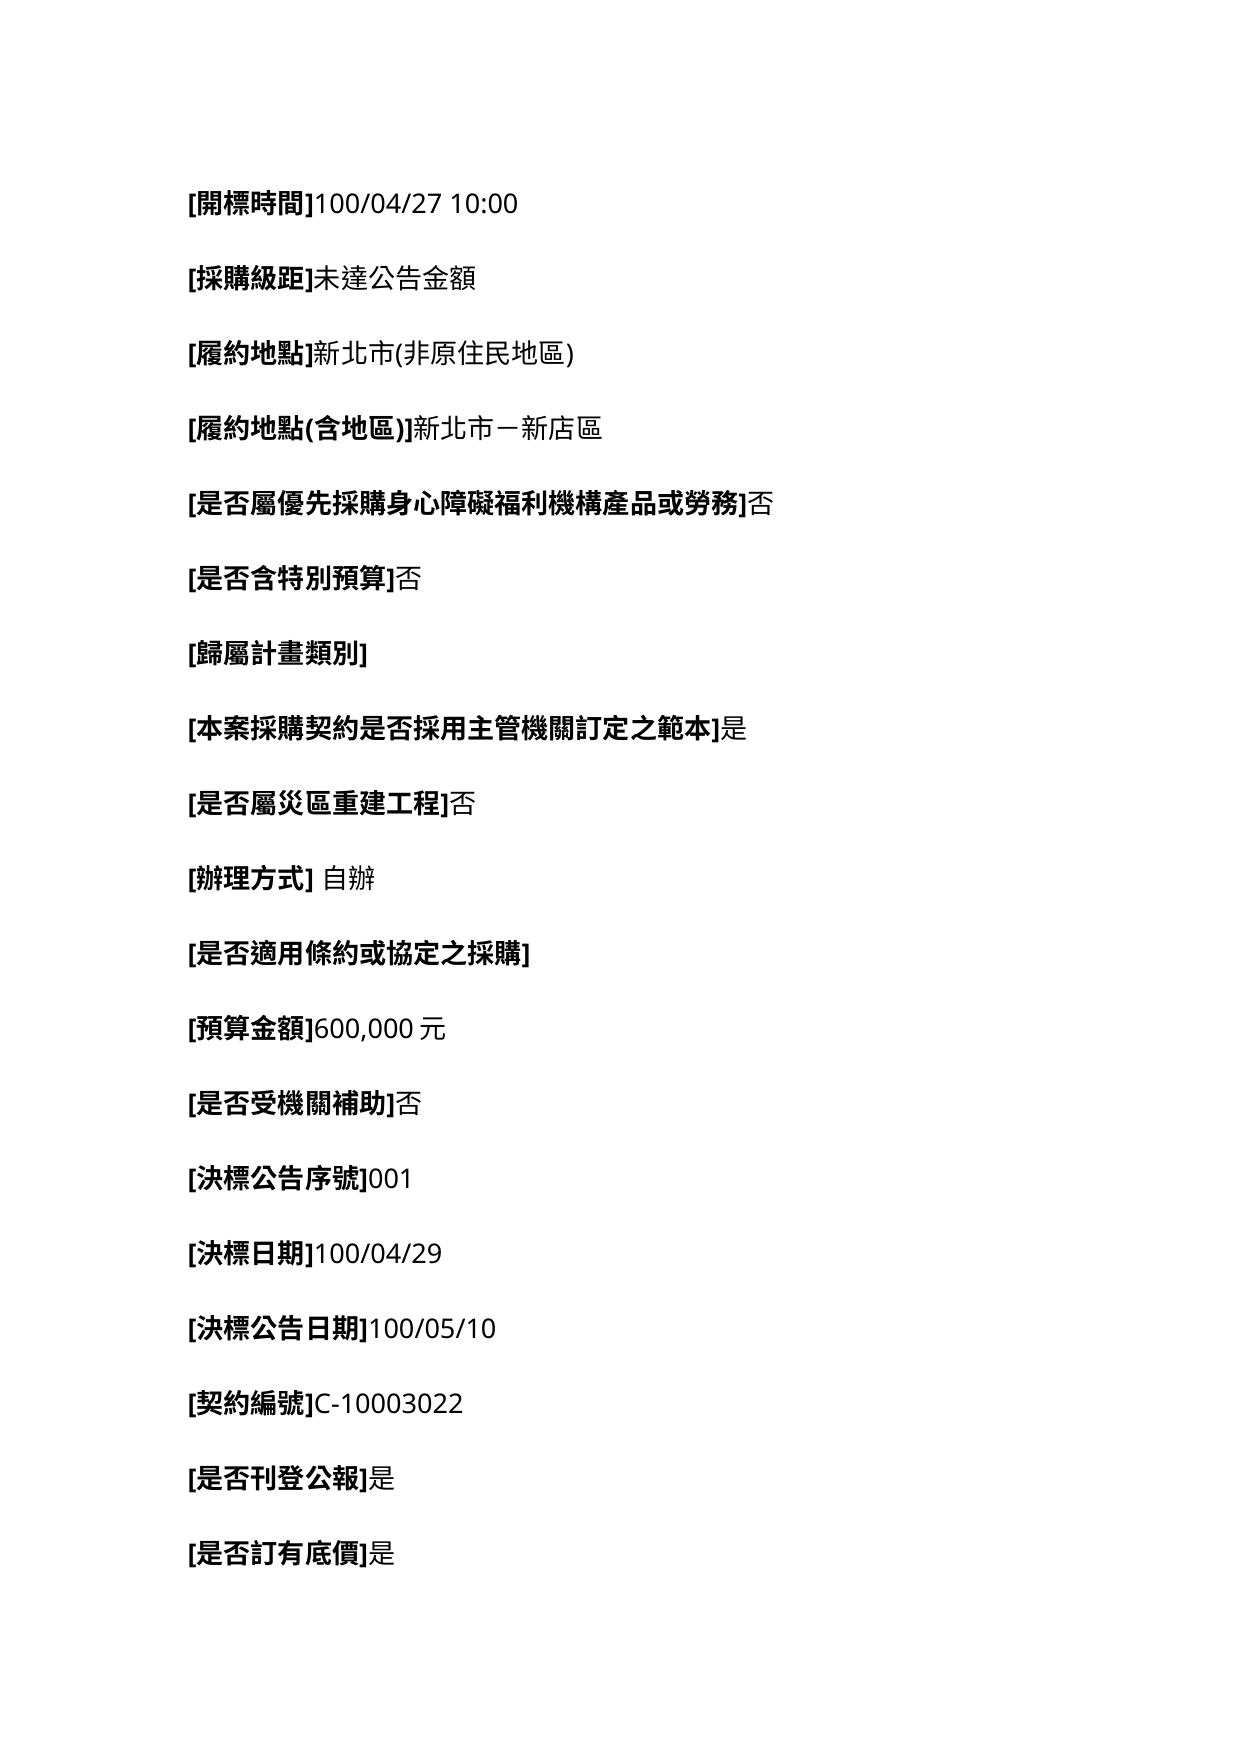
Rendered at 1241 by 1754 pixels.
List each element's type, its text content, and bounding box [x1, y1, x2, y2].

text [開標時間]100/04/27 10:00 [採購級距]未達公告金額 [履約地點]新北市(非原住民地區) [履約地點(含地區)]新北市－新店區 [是否屬優先採購身心障礙福利機構產品或勞務]否 [是否含特別預算]否 [歸屬計畫類別] [本案採購契約是否採用主管機關訂定之範本]是 [是否屬災區重建工程]否 [辦理方式] 自辦 [是否適用條約或協定之採購] [預算金額]600,000元 [是否受機關補助]否 [決標公告序號]001 [決標日期]100/04/29 [決標公告日期]100/05/10 [契約編號]C-10003022 [是否刊登公報]是 [是否訂有底價]是 [187, 164, 1053, 1589]
